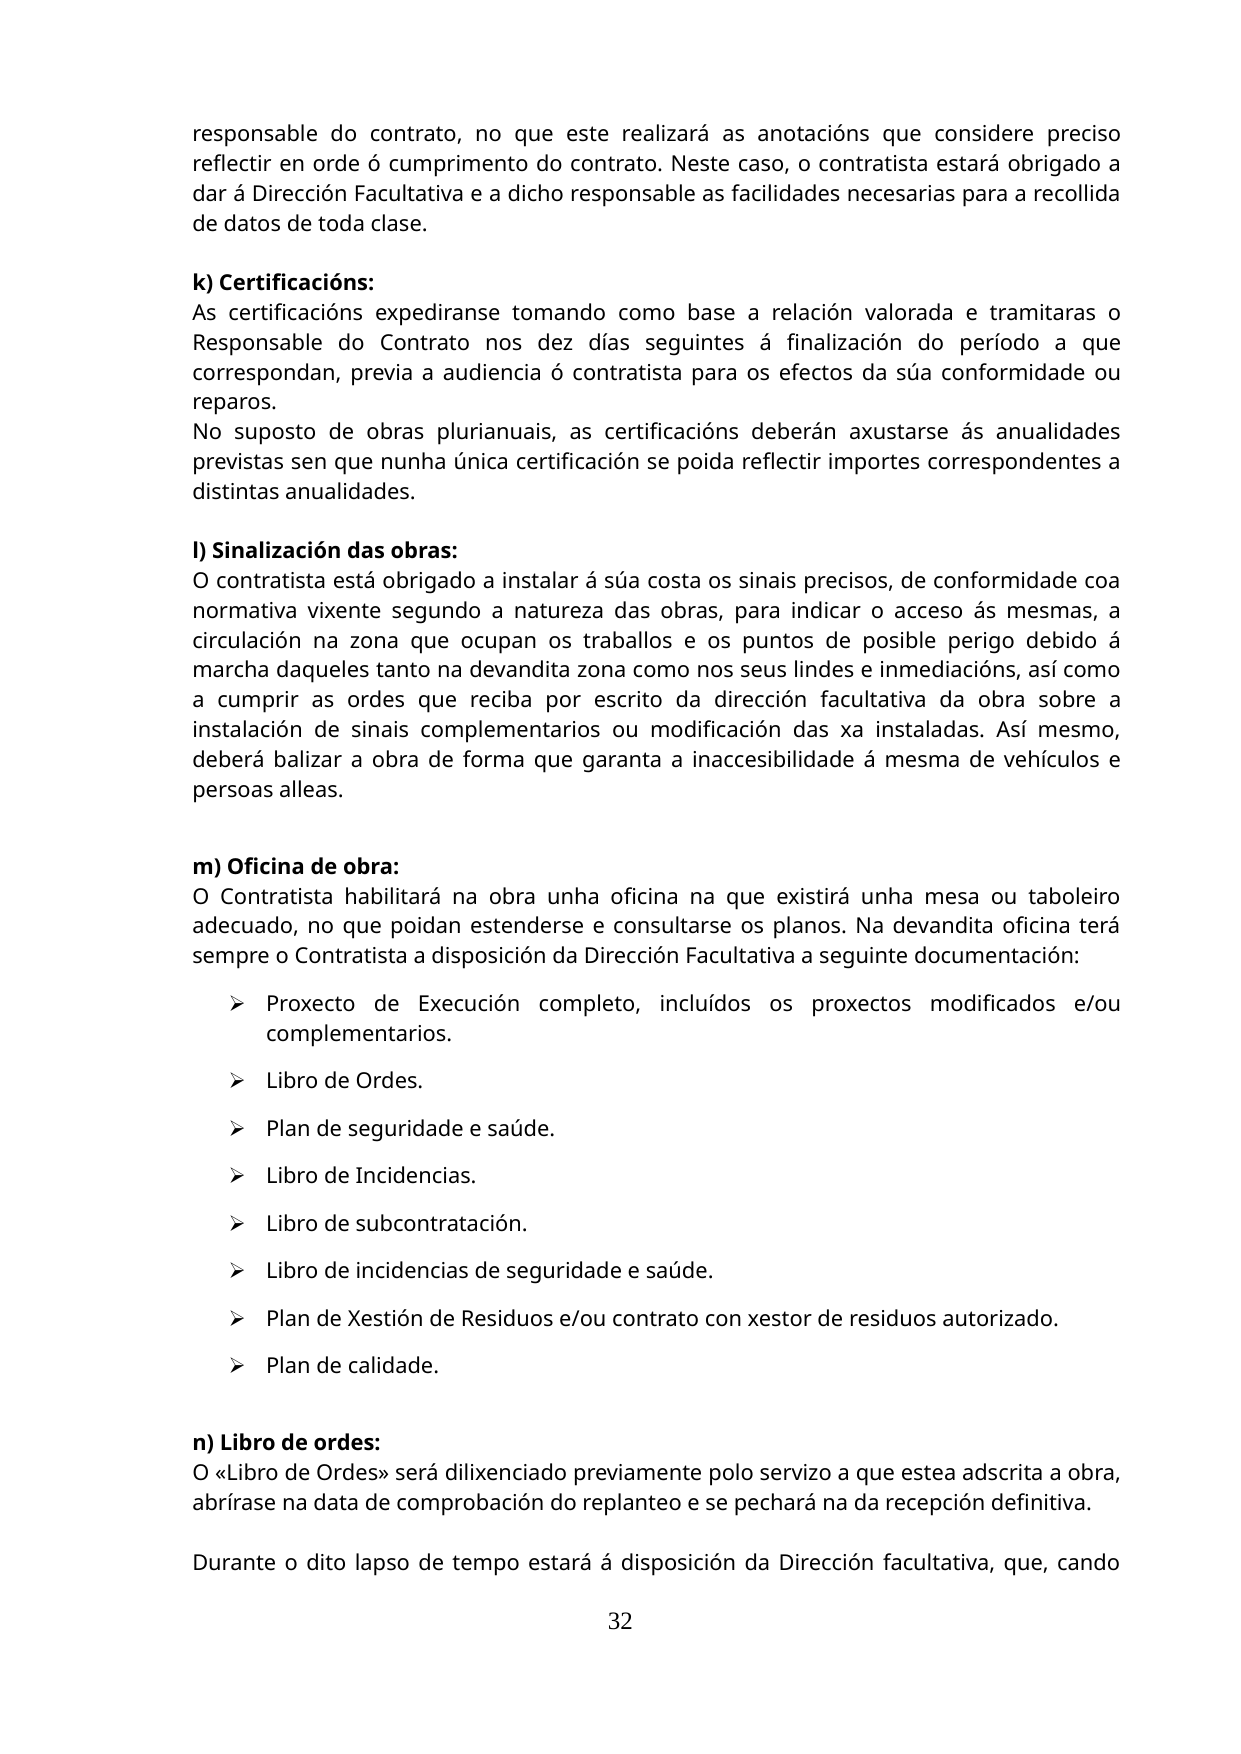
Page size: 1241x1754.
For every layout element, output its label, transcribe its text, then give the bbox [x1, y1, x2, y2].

text n) Libro de ordes: [192, 1427, 1122, 1457]
text O Contratista habilitará na obra unha oficina na que existirá unha mesa ou taboleiro adecuado, no que poidan estenderse e consultarse os planos. Na devandita oficina terá sempre o Contratista a disposición da Dirección Facultativa a seguinte documentación: [192, 881, 1122, 970]
text l) Sinalización das obras: [192, 535, 1122, 565]
text O contratista está obrigado a instalar á súa costa os sinais precisos, de conformidade coa normativa vixente segundo a natureza das obras, para indicar o acceso ás mesmas, a circulación na zona que ocupan os traballos e os puntos de posible perigo debido á marcha daqueles tanto na devandita zona como nos seus lindes e inmediacións, así como a cumprir as ordes que reciba por escrito da dirección facultativa da obra sobre a instalación de sinais complementarios ou modificación das xa instaladas. Así mesmo, deberá balizar a obra de forma que garanta a inaccesibilidade á mesma de vehículos e persoas alleas. [192, 565, 1122, 803]
text No suposto de obras plurianuais, as certificacións deberán axustarse ás anualidades previstas sen que nunha única certificación se poida reflectir importes correspondentes a distintas anualidades. [192, 416, 1122, 505]
list Plan de seguridade e saúde. [228, 1112, 1122, 1142]
text k) Certificacións: [192, 267, 1122, 297]
list Libro de subcontratación. [228, 1207, 1122, 1237]
list Plan de calidade. [228, 1350, 1122, 1380]
text m) Oficina de obra: [192, 851, 1122, 881]
list Proxecto de Execución completo, incluídos os proxectos modificados e/ou complementarios. [228, 988, 1122, 1047]
list Plan de Xestión de Residuos e/ou contrato con xestor de residuos autorizado. [228, 1302, 1122, 1332]
list Libro de incidencias de seguridade e saúde. [228, 1255, 1122, 1285]
list Libro de Incidencias. [228, 1160, 1122, 1190]
list Libro de Ordes. [228, 1065, 1122, 1095]
text As certificacións expediranse tomando como base a relación valorada e tramitaras o Responsable do Contrato nos dez días seguintes á finalización do período a que correspondan, previa a audiencia ó contratista para os efectos da súa conformidade ou reparos. [192, 297, 1122, 416]
text Durante o dito lapso de tempo estará á disposición da Dirección facultativa, que, cando [192, 1546, 1122, 1576]
text responsable do contrato, no que este realizará as anotacións que considere preciso reflectir en orde ó cumprimento do contrato. Neste caso, o contratista estará obrigado a dar á Dirección Facultativa e a dicho responsable as facilidades necesarias para a recollida de datos de toda clase. [192, 118, 1122, 237]
text O «Libro de Ordes» será dilixenciado previamente polo servizo a que estea adscrita a obra, abrírase na data de comprobación do replanteo e se pechará na da recepción definitiva. [192, 1457, 1122, 1517]
